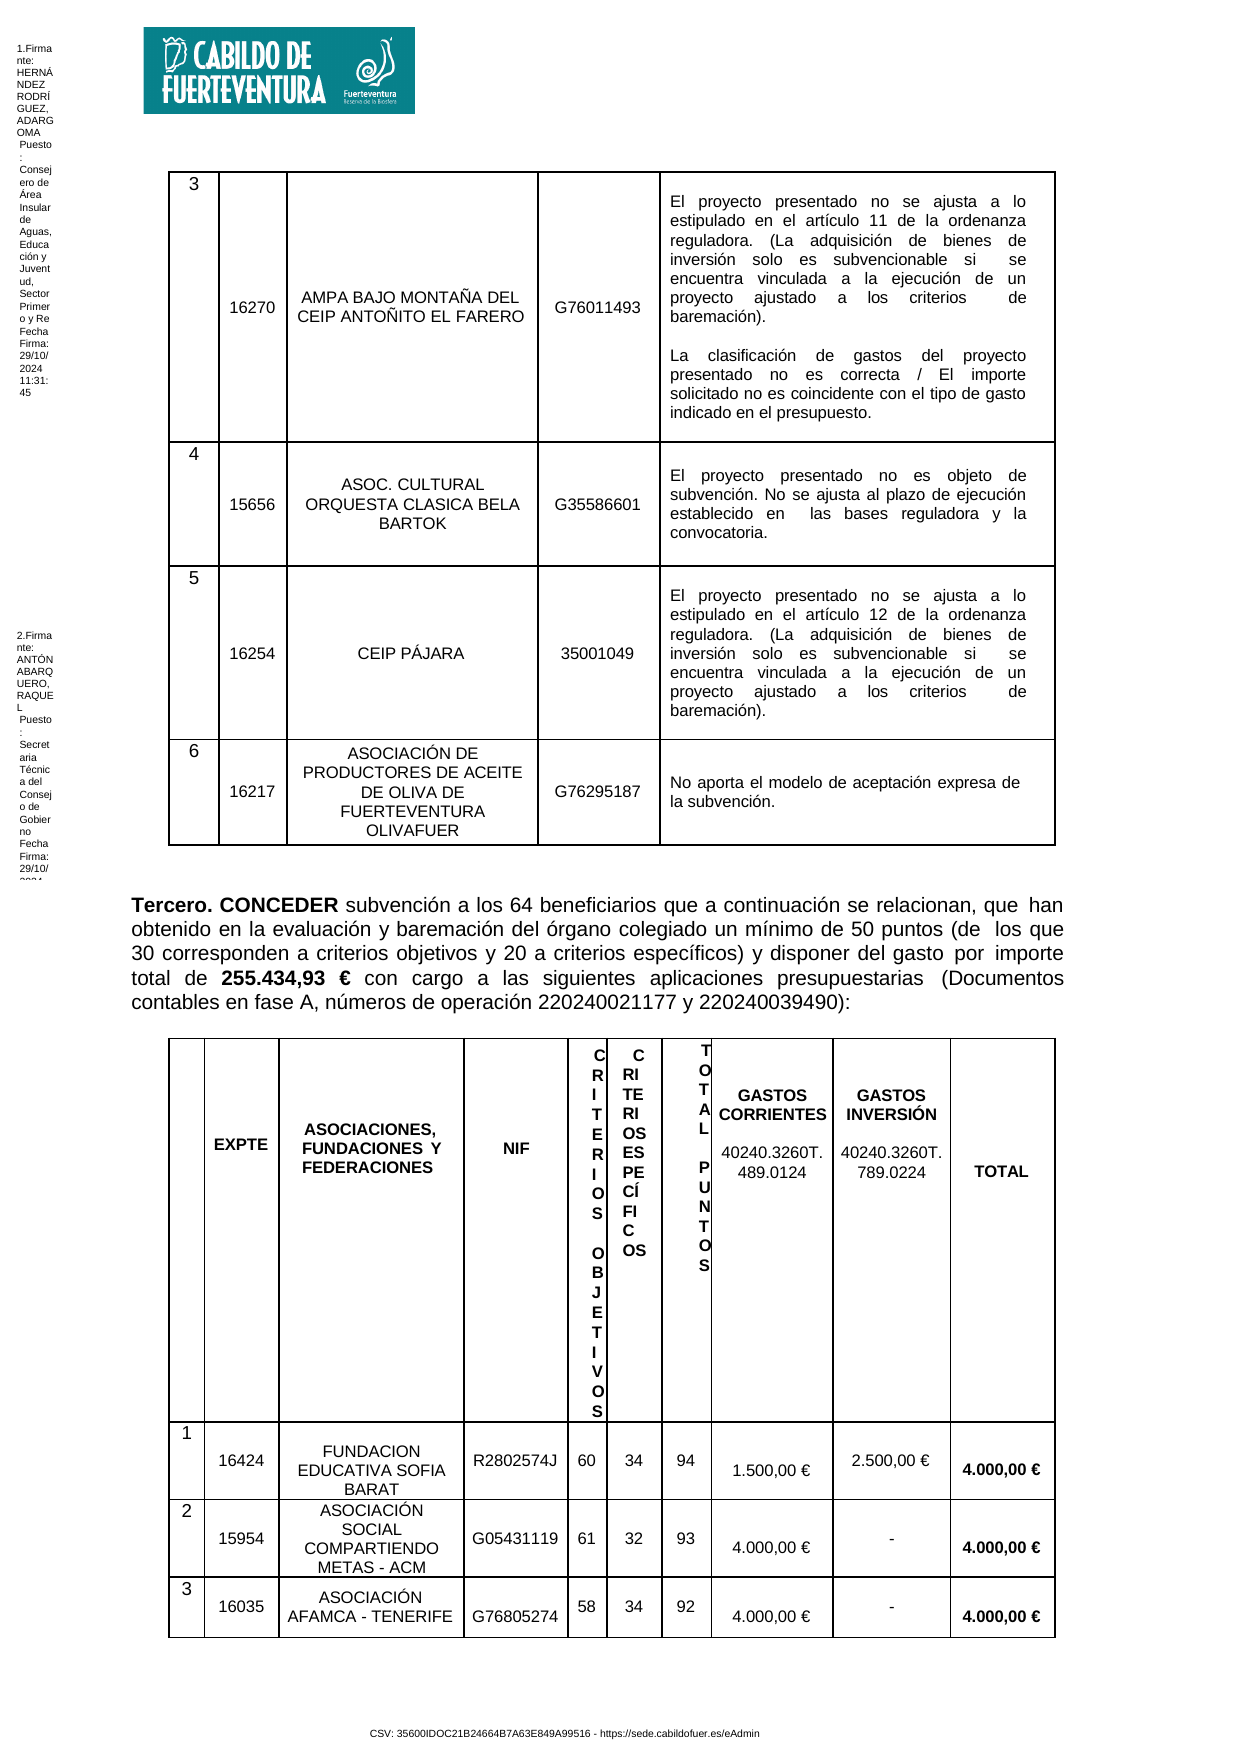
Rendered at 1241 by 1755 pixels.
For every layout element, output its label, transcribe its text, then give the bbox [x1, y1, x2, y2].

table_cell 4.000,00 € [951, 1578, 1054, 1636]
table_cell 2.500,00 € [834, 1423, 950, 1499]
table_cell 15954 [205, 1500, 278, 1576]
table_cell 92 [663, 1578, 711, 1636]
table_cell 34 [608, 1423, 661, 1499]
table_cell ASOCIACIÓN AFAMCA - TENERIFE [280, 1578, 463, 1636]
table_cell 16217 [220, 740, 286, 844]
table_cell CEIP PÁJARA [288, 567, 537, 739]
table_cell 34 [608, 1578, 661, 1636]
text 1.Firmante: HERNÁNDEZ RODRÍGUEZ,ADARGOMA [17, 43, 54, 139]
table_cell R2802574J [465, 1423, 567, 1499]
table_header EXPTE [205, 1039, 278, 1421]
table_header El proyecto presentado no se ajusta a lo estipulado en el artículo 11 de la ordenanza reguladora. (La adquisición de bienes de inversión solo es subvencionable si se encuentra vinculada a la ejecución de un proyecto ajustado a los criterios de baremación). La clasificación de gastos del proyecto presentado no es correcta / El importe solicitado no es coincidente con el tipo de gasto indicado en el presupuesto. [661, 173, 1054, 441]
table_cell ASOCIACIÓN SOCIAL COMPARTIENDO METAS - ACM [280, 1500, 463, 1576]
table_header TOTAL PUNTOS [663, 1039, 711, 1421]
table_cell 4.000,00 € [951, 1423, 1054, 1499]
table_header NIF [465, 1039, 567, 1421]
table_cell 58 [569, 1578, 606, 1636]
table_cell 16424 [205, 1423, 278, 1499]
table_cell 4.000,00 € [951, 1500, 1054, 1576]
table_header G76011493 [539, 173, 659, 441]
text Puesto: Secretaria Técnica del Consejo de Gobierno Fecha Firma: 29/10/2024 21:08:01 [19, 714, 52, 879]
table_cell 16035 [205, 1578, 278, 1636]
table_cell 15656 [220, 443, 286, 565]
table_cell - [834, 1578, 950, 1636]
table_header 3 [170, 173, 218, 441]
table_cell G76805274 [465, 1578, 567, 1636]
table_header GASTOS INVERSIÓN 40240.3260T. 789.0224 [834, 1039, 950, 1421]
table_header CRITERIOS OBJETIVOS [569, 1039, 606, 1421]
table_cell 35001049 [539, 567, 659, 739]
table_cell 4.000,00 € [712, 1578, 832, 1636]
table_header TOTAL [951, 1039, 1054, 1421]
table_cell G35586601 [539, 443, 659, 565]
table_cell G05431119 [465, 1500, 567, 1576]
table_cell ASOC. CULTURAL ORQUESTA CLASICA BELA BARTOK [288, 443, 537, 565]
table_cell FUNDACION EDUCATIVA SOFIA BARAT [280, 1423, 463, 1499]
table_cell No aporta el modelo de aceptación expresa de la subvención. [661, 740, 1054, 844]
table_cell - [834, 1500, 950, 1576]
table_cell El proyecto presentado no es objeto de subvención. No se ajusta al plazo de ejecución establecido en las bases reguladora y la convocatoria. [661, 443, 1054, 565]
table_cell 32 [608, 1500, 661, 1576]
table_cell 93 [663, 1500, 711, 1576]
text 2.Firmante: ANTÓN ABARQUERO, RAQUEL [17, 630, 54, 713]
table_cell 16254 [220, 567, 286, 739]
table_cell 6 [170, 740, 218, 844]
text Tercero. CONCEDER subvención a los 64 beneficiarios que a continuación se relacionan, que han obtenido en la evaluación y baremación del órgano colegiado un mínimo de 50 puntos (de los que 30 corresponden a criterios objetivos y 20 a criterios específicos) y disponer del gasto por importe total de 255.434,93 € con cargo a las siguientes aplicaciones presupuestarias (Documentos contables en fase A, números de operación 220240021177 y 220240039490): [131, 893, 1064, 1013]
table_header 16270 [220, 173, 286, 441]
table_cell G76295187 [539, 740, 659, 844]
table_cell 4.000,00 € [712, 1500, 832, 1576]
table_cell 2 [170, 1500, 204, 1576]
table_cell El proyecto presentado no se ajusta a lo estipulado en el artículo 12 de la ordenanza reguladora. (La adquisición de bienes de inversión solo es subvencionable si se encuentra vinculada a la ejecución de un proyecto ajustado a los criterios de baremación). [661, 567, 1054, 739]
table_header GASTOS CORRIENTES 40240.3260T. 489.0124 [712, 1039, 832, 1421]
table_header CRITERIOS ESPECÍFICOS [608, 1039, 661, 1421]
table_header ASOCIACIONES, FUNDACIONES Y FEDERACIONES [280, 1039, 463, 1421]
table_header AMPA BAJO MONTAÑA DEL CEIP ANTOÑITO EL FARERO [288, 173, 537, 441]
table_cell 1.500,00 € [712, 1423, 832, 1499]
table_cell 61 [569, 1500, 606, 1576]
table_header [170, 1039, 204, 1421]
table_cell 60 [569, 1423, 606, 1499]
text Puesto: Consejero de Área Insular de Aguas, Educación y Juventud, Sector Primero y Re Fecha Firma: 29/10/2024 11:31:45 [19, 139, 52, 399]
table_cell 94 [663, 1423, 711, 1499]
table_cell 3 [170, 1578, 204, 1636]
table_cell 4 [170, 443, 218, 565]
table_cell ASOCIACIÓN DE PRODUCTORES DE ACEITE DE OLIVA DE FUERTEVENTURA OLIVAFUER [288, 740, 537, 844]
table_cell 5 [170, 567, 218, 739]
table_cell 1 [170, 1423, 204, 1499]
